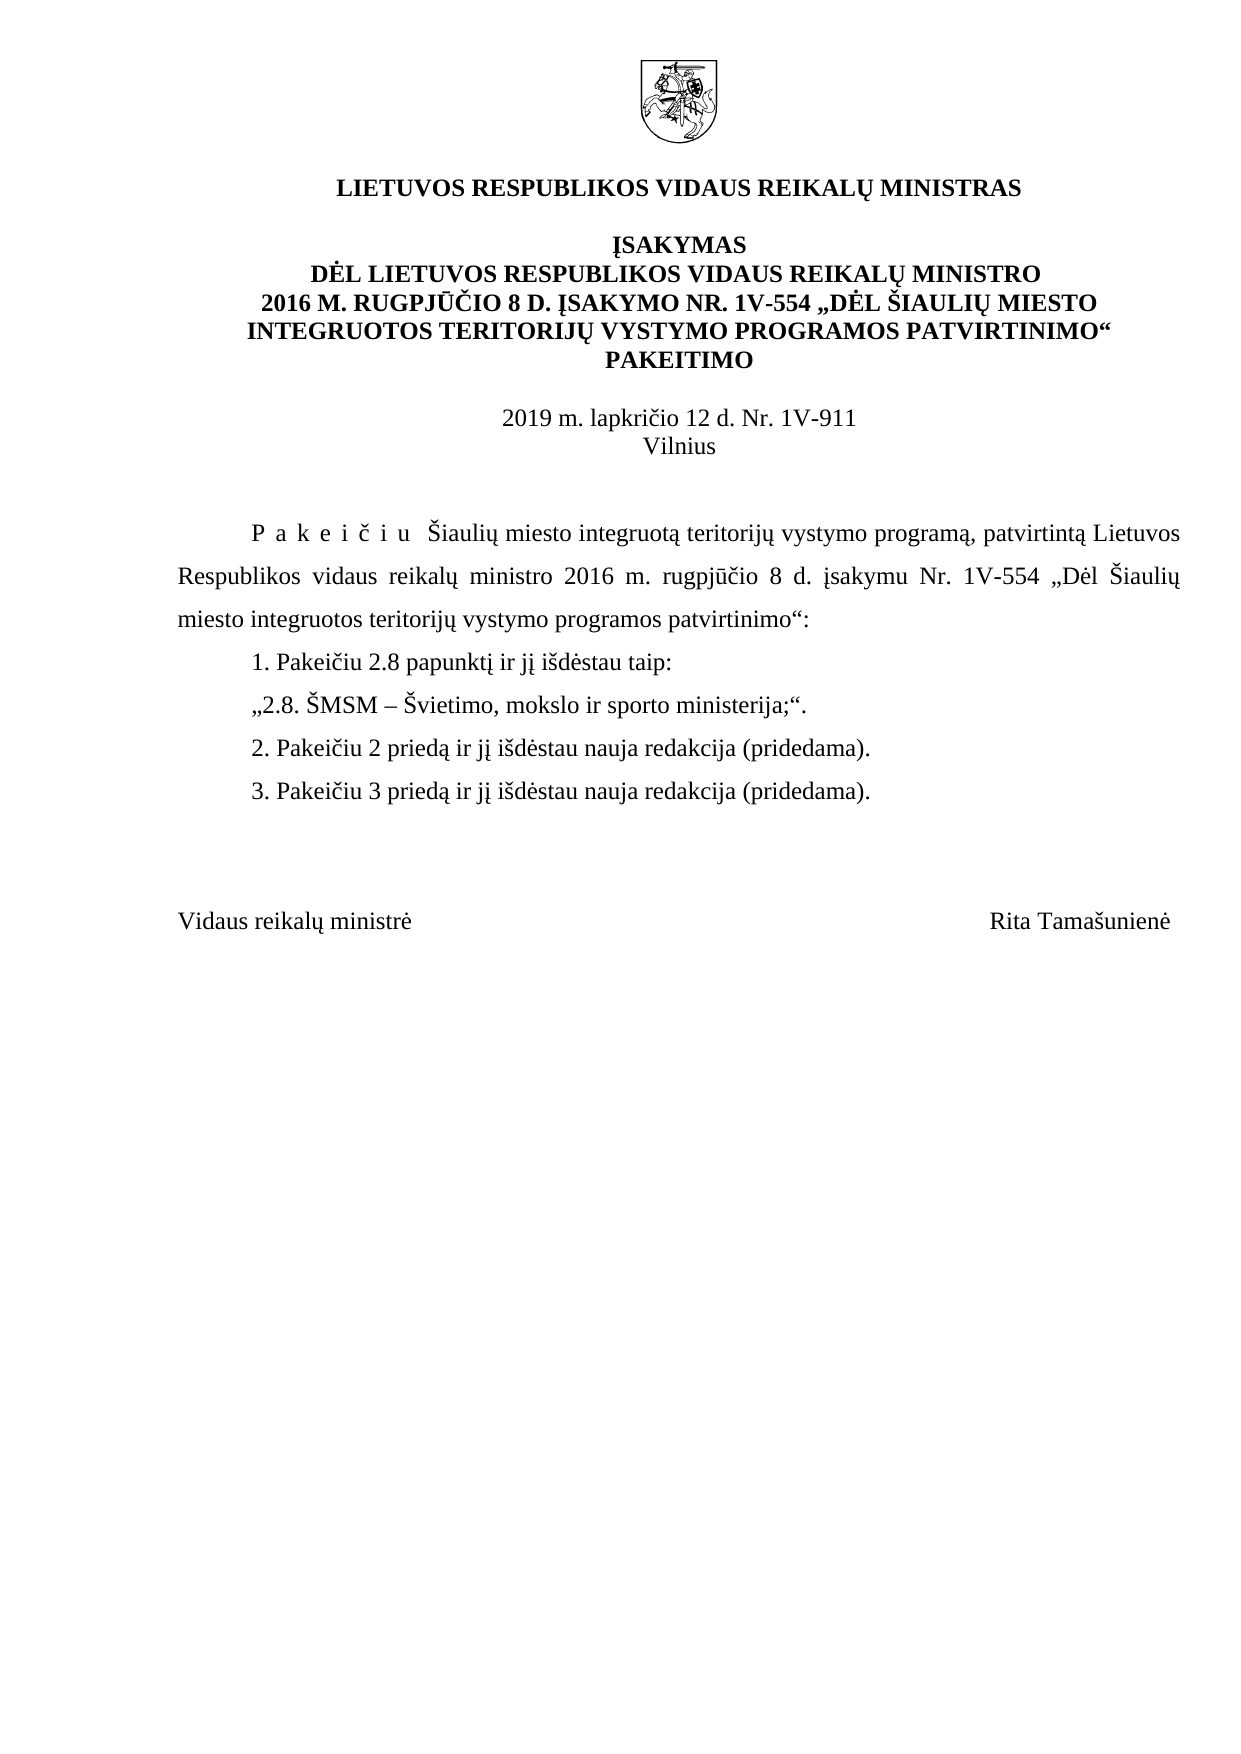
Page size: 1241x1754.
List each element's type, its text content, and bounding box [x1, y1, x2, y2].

text Vidaus reikalų ministrė Rita Tamašunienė [177, 906, 1181, 934]
text LIETUVOS RESPUBLIKOS VIDAUS REIKALŲ MINISTRAS [177, 173, 1181, 201]
text 2. Pakeičiu 2 priedą ir jį išdėstau nauja redakcija (pridedama). [177, 733, 1181, 762]
text „2.8. ŠMSM – Švietimo, mokslo ir sporto ministerija;“. [177, 690, 1181, 719]
text 3. Pakeičiu 3 priedą ir jį išdėstau nauja redakcija (pridedama). [177, 776, 1181, 805]
text Pakeičiu Šiaulių miesto integruotą teritorijų vystymo programą, patvirtintą Lietuvos Respublikos vidaus reikalų ministro 2016 m. rugpjūčio 8 d. įsakymu Nr. 1V-554 „Dėl Šiaulių miesto integruotos teritorijų vystymo programos patvirtinimo“: [177, 518, 1181, 633]
text ĮSAKYMAS [177, 230, 1181, 259]
text Vilnius [177, 431, 1181, 460]
text 2019 m. lapkričio 12 d. Nr. 1V-911 [177, 403, 1181, 431]
text DĖL LIETUVOS RESPUBLIKOS VIDAUS REIKALŲ MINISTRO 2016 M. RUGPJŪČIO 8 D. ĮSAKYMO NR. 1V-554 „DĖL ŠIAULIŲ MIESTO INTEGRUOTOS TERITORIJŲ VYSTYMO PROGRAMOS PATVIRTINIMO“ PAKEITIMO [177, 259, 1181, 374]
text 1. Pakeičiu 2.8 papunktį ir jį išdėstau taip: [177, 647, 1181, 676]
